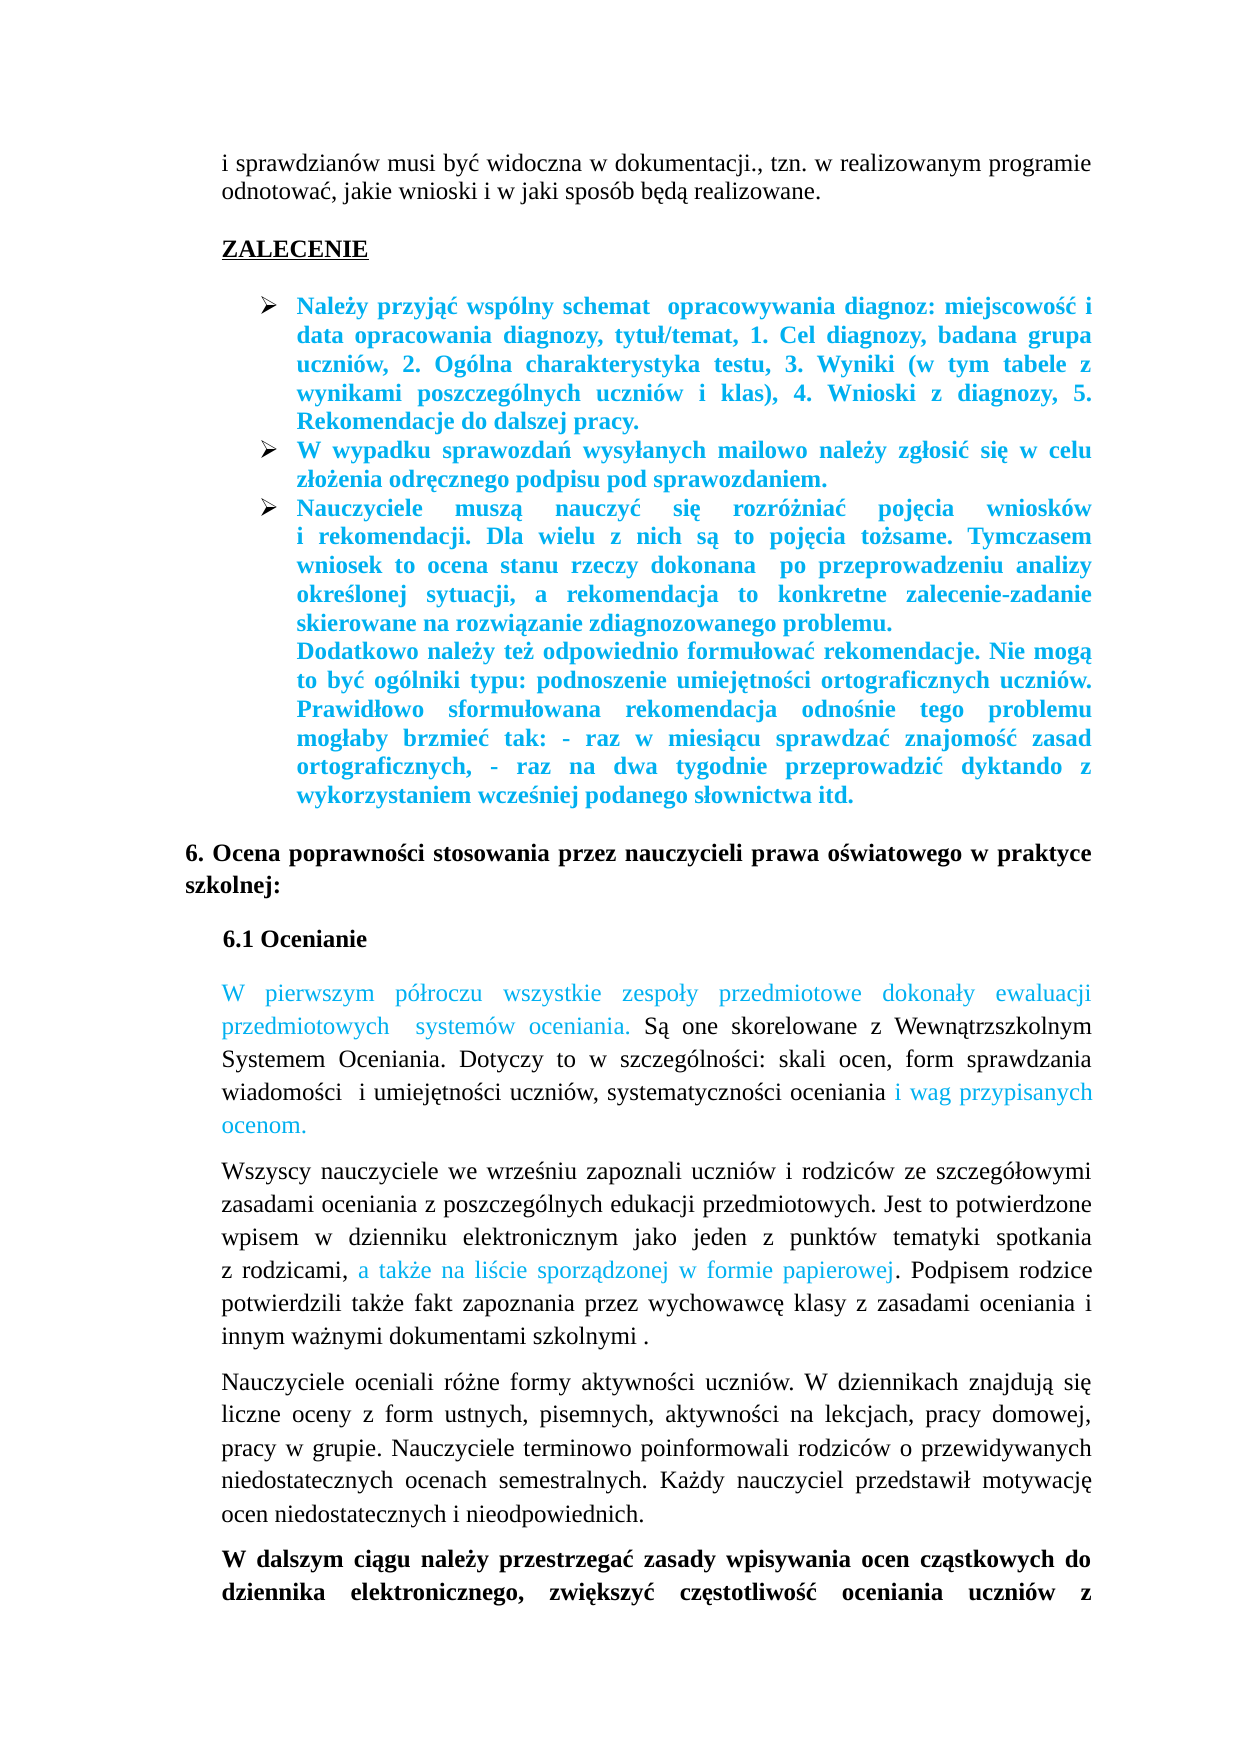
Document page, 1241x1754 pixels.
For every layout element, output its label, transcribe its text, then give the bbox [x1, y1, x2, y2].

text W dalszym ciągu należy przestrzegać zasady wpisywania ocen cząstkowych do dziennika elektronicznego, zwiększyć częstotliwość oceniania uczniów z [221, 1544, 1093, 1606]
text ZALECENIE [221, 234, 1093, 263]
text Wszyscy nauczyciele we wrześniu zapoznali uczniów i rodziców ze szczegółowymi zasadami oceniania z poszczególnych edukacji przedmiotowych. Jest to potwierdzone wpisem w dzienniku elektronicznym jako jeden z punktów tematyki spotkania z rodzicami, a także na liście sporządzonej w formie papierowej. Podpisem rodzice potwierdzili także fakt zapoznania przez wychowawcę klasy z zasadami oceniania i innym ważnymi dokumentami szkolnymi . [221, 1156, 1093, 1350]
text Nauczyciele oceniali różne formy aktywności uczniów. W dziennikach znajdują się liczne oceny z form ustnych, pisemnych, aktywności na lekcjach, pracy domowej, pracy w grupie. Nauczyciele terminowo poinformowali rodziców o przewidywanych niedostatecznych ocenach semestralnych. Każdy nauczyciel przedstawił motywację ocen niedostatecznych i nieodpowiednich. [221, 1367, 1093, 1527]
list Nauczyciele muszą nauczyć się rozróżniać pojęcia wniosków i rekomendacji. Dla wielu z nich są to pojęcia tożsame. Tymczasem wniosek to ocena stanu rzeczy dokonana po przeprowadzeniu analizy określonej sytuacji, a rekomendacja to konkretne zalecenie-zadanie skierowane na rozwiązanie zdiagnozowanego problemu. [259, 493, 1093, 636]
text 6.1 Ocenianie [223, 924, 1093, 953]
list W wypadku sprawozdań wysyłanych mailowo należy zgłosić się w celu złożenia odręcznego podpisu pod sprawozdaniem. [259, 435, 1093, 493]
text i sprawdzianów musi być widoczna w dokumentacji., tzn. w realizowanym programie odnotować, jakie wnioski i w jaki sposób będą realizowane. [221, 148, 1093, 205]
text W pierwszym półroczu wszystkie zespoły przedmiotowe dokonały ewaluacji przedmiotowych systemów oceniania. Są one skorelowane z Wewnątrzszkolnym Systemem Oceniania. Dotyczy to w szczególności: skali ocen, form sprawdzania wiadomości i umiejętności uczniów, systematyczności oceniania i wag przypisanych ocenom. [221, 978, 1093, 1139]
list 6. Ocena poprawności stosowania przez nauczycieli prawa oświatowego w praktyce szkolnej: [185, 838, 1093, 899]
list Należy przyjąć wspólny schemat opracowywania diagnoz: miejscowość i data opracowania diagnozy, tytuł/temat, 1. Cel diagnozy, badana grupa uczniów, 2. Ogólna charakterystyka testu, 3. Wyniki (w tym tabele z wynikami poszczególnych uczniów i klas), 4. Wnioski z diagnozy, 5. Rekomendacje do dalszej pracy. [259, 291, 1093, 435]
text Dodatkowo należy też odpowiednio formułować rekomendacje. Nie mogą to być ogólniki typu: podnoszenie umiejętności ortograficznych uczniów. Prawidłowo sformułowana rekomendacja odnośnie tego problemu mogłaby brzmieć tak: - raz w miesiącu sprawdzać znajomość zasad ortograficznych, - raz na dwa tygodnie przeprowadzić dyktando z wykorzystaniem wcześniej podanego słownictwa itd. [296, 636, 1093, 809]
